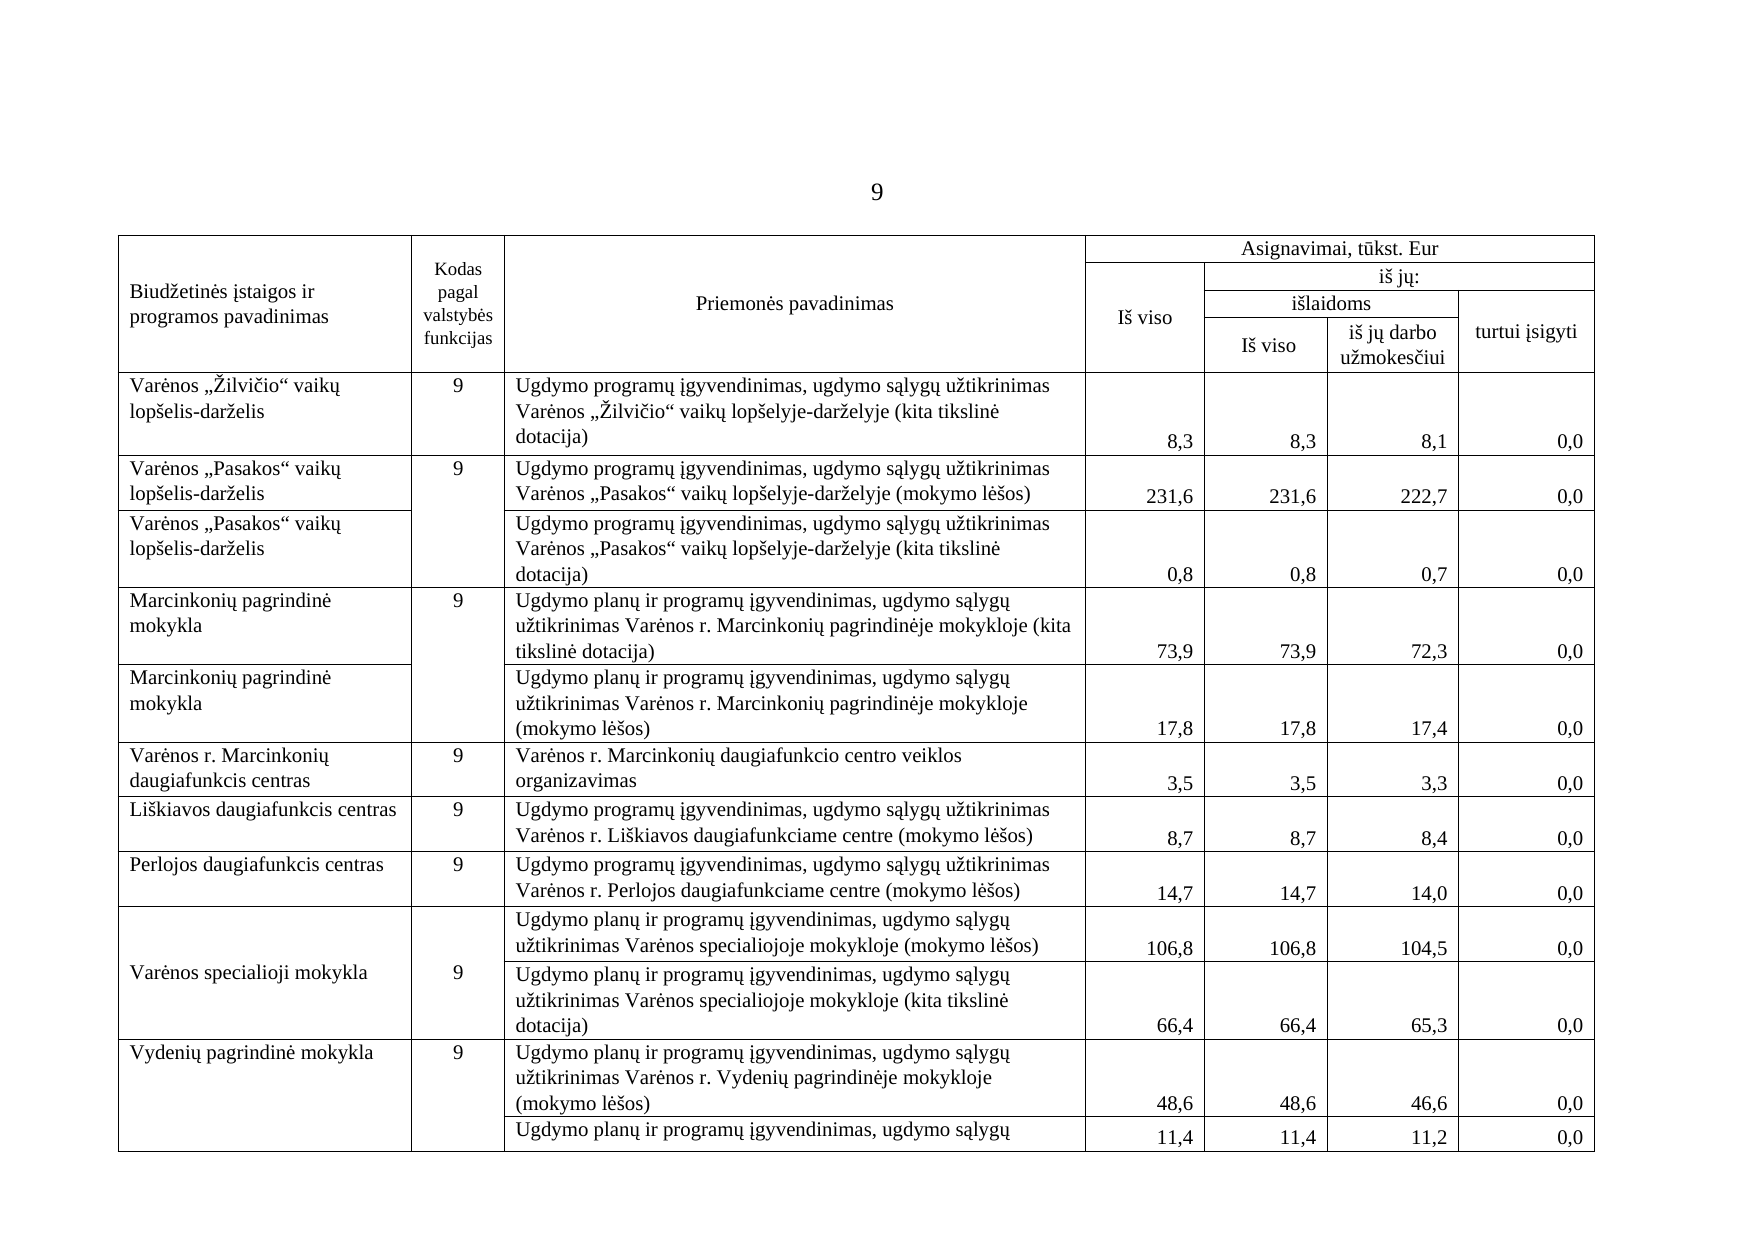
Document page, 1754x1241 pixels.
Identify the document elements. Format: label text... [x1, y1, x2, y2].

table_cell 0,0 [1459, 373, 1594, 455]
table_cell 106,8 [1086, 907, 1204, 961]
table_cell Varėnos specialioji mokykla [119, 907, 411, 1038]
table_cell 11,4 [1205, 1117, 1327, 1151]
table_cell 0,0 [1459, 456, 1594, 510]
table_cell Marcinkonių pagrindinė mokykla [119, 665, 411, 742]
table_cell Iš viso [1086, 263, 1204, 372]
table_cell turtui įsigyti [1459, 291, 1594, 372]
table_cell Varėnos „Pasakos“ vaikų lopšelis-darželis [119, 456, 411, 510]
table_cell 73,9 [1086, 588, 1204, 664]
table_cell 3,3 [1328, 743, 1458, 796]
table_cell 14,7 [1205, 852, 1327, 906]
table_cell Ugdymo programų įgyvendinimas, ugdymo sąlygų užtikrinimas Varėnos r. Perlojos daugiafunkciame centre (mokymo lėšos) [505, 852, 1085, 906]
table_cell 9 [412, 373, 504, 455]
table_cell 9 [412, 797, 504, 851]
table_cell 8,7 [1086, 797, 1204, 851]
table_cell 8,4 [1328, 797, 1458, 851]
table_cell 14,0 [1328, 852, 1458, 906]
table_cell 9 [412, 588, 504, 742]
table_cell 48,6 [1086, 1040, 1204, 1116]
table_header Kodas pagal valstybės funkcijas [412, 236, 504, 372]
table_cell 0,8 [1205, 511, 1327, 587]
table_cell 3,5 [1205, 743, 1327, 796]
table_cell 0,7 [1328, 511, 1458, 587]
table_cell 9 [412, 852, 504, 906]
table_cell 0,0 [1459, 1117, 1594, 1151]
table_cell 46,6 [1328, 1040, 1458, 1116]
table_cell 0,0 [1459, 1040, 1594, 1116]
table_cell 48,6 [1205, 1040, 1327, 1116]
table_cell 9 [412, 456, 504, 587]
table_cell 9 [412, 907, 504, 1038]
table_cell 231,6 [1086, 456, 1204, 510]
table_cell 17,8 [1086, 665, 1204, 742]
table_cell Vydenių pagrindinė mokykla [119, 1040, 411, 1151]
table_cell 3,5 [1086, 743, 1204, 796]
table_cell Ugdymo planų ir programų įgyvendinimas, ugdymo sąlygų užtikrinimas Varėnos r. Marcinkonių pagrindinėje mokykloje (mokymo lėšos) [505, 665, 1085, 742]
table_cell Ugdymo planų ir programų įgyvendinimas, ugdymo sąlygų užtikrinimas Varėnos specialiojoje mokykloje (kita tikslinė dotacija) [505, 962, 1085, 1038]
table_cell 72,3 [1328, 588, 1458, 664]
table_cell 0,0 [1459, 665, 1594, 742]
table_cell 0,0 [1459, 852, 1594, 906]
table_cell Ugdymo planų ir programų įgyvendinimas, ugdymo sąlygų užtikrinimas Varėnos r. Marcinkonių pagrindinėje mokykloje (kita tikslinė dotacija) [505, 588, 1085, 664]
table_cell iš jų darbo užmokesčiui [1328, 318, 1458, 372]
table_cell 9 [412, 743, 504, 796]
table_cell 73,9 [1205, 588, 1327, 664]
table_cell 65,3 [1328, 962, 1458, 1038]
table_cell iš jų: [1205, 263, 1594, 290]
table_cell Varėnos „Pasakos“ vaikų lopšelis-darželis [119, 511, 411, 587]
table_cell Ugdymo programų įgyvendinimas, ugdymo sąlygų užtikrinimas Varėnos „Pasakos“ vaikų lopšelyje-darželyje (mokymo lėšos) [505, 456, 1085, 510]
table_header Asignavimai, tūkst. Eur [1086, 236, 1594, 262]
table_cell Marcinkonių pagrindinė mokykla [119, 588, 411, 664]
table_cell 8,3 [1205, 373, 1327, 455]
table_cell 231,6 [1205, 456, 1327, 510]
table_cell 222,7 [1328, 456, 1458, 510]
table_cell Liškiavos daugiafunkcis centras [119, 797, 411, 851]
table_cell 8,7 [1205, 797, 1327, 851]
table_cell 8,1 [1328, 373, 1458, 455]
table_cell 11,2 [1328, 1117, 1458, 1151]
table_cell Perlojos daugiafunkcis centras [119, 852, 411, 906]
table_cell Varėnos „Žilvičio“ vaikų lopšelis-darželis [119, 373, 411, 455]
table_cell 0,0 [1459, 588, 1594, 664]
table_cell 11,4 [1086, 1117, 1204, 1151]
table_cell Ugdymo programų įgyvendinimas, ugdymo sąlygų užtikrinimas Varėnos „Žilvičio“ vaikų lopšelyje-darželyje (kita tikslinė dotacija) [505, 373, 1085, 455]
table_cell 66,4 [1205, 962, 1327, 1038]
table_cell Ugdymo planų ir programų įgyvendinimas, ugdymo sąlygų užtikrinimas Varėnos r. Vydenių pagrindinėje mokykloje (mokymo lėšos) [505, 1040, 1085, 1116]
table_cell Ugdymo planų ir programų įgyvendinimas, ugdymo sąlygų užtikrinimas Varėnos specialiojoje mokykloje (mokymo lėšos) [505, 907, 1085, 961]
table_header Priemonės pavadinimas [505, 236, 1085, 372]
table_cell 17,8 [1205, 665, 1327, 742]
table_cell 9 [412, 1040, 504, 1151]
table_cell 0,8 [1086, 511, 1204, 587]
table_cell 66,4 [1086, 962, 1204, 1038]
table_cell 0,0 [1459, 511, 1594, 587]
table_cell Ugdymo programų įgyvendinimas, ugdymo sąlygų užtikrinimas Varėnos „Pasakos“ vaikų lopšelyje-darželyje (kita tikslinė dotacija) [505, 511, 1085, 587]
table_cell Varėnos r. Marcinkonių daugiafunkcis centras [119, 743, 411, 796]
table_cell 17,4 [1328, 665, 1458, 742]
table_cell 104,5 [1328, 907, 1458, 961]
table_cell 8,3 [1086, 373, 1204, 455]
table_cell Varėnos r. Marcinkonių daugiafunkcio centro veiklos organizavimas [505, 743, 1085, 796]
table_cell 106,8 [1205, 907, 1327, 961]
table_cell Iš viso [1205, 318, 1327, 372]
table_cell 0,0 [1459, 743, 1594, 796]
table_cell 14,7 [1086, 852, 1204, 906]
table_cell Ugdymo planų ir programų įgyvendinimas, ugdymo sąlygų [505, 1117, 1085, 1151]
table_cell 0,0 [1459, 907, 1594, 961]
table_cell išlaidoms [1205, 291, 1458, 317]
table_cell 0,0 [1459, 797, 1594, 851]
table_cell 0,0 [1459, 962, 1594, 1038]
table_header Biudžetinės įstaigos ir programos pavadinimas [119, 236, 411, 372]
table_cell Ugdymo programų įgyvendinimas, ugdymo sąlygų užtikrinimas Varėnos r. Liškiavos daugiafunkciame centre (mokymo lėšos) [505, 797, 1085, 851]
